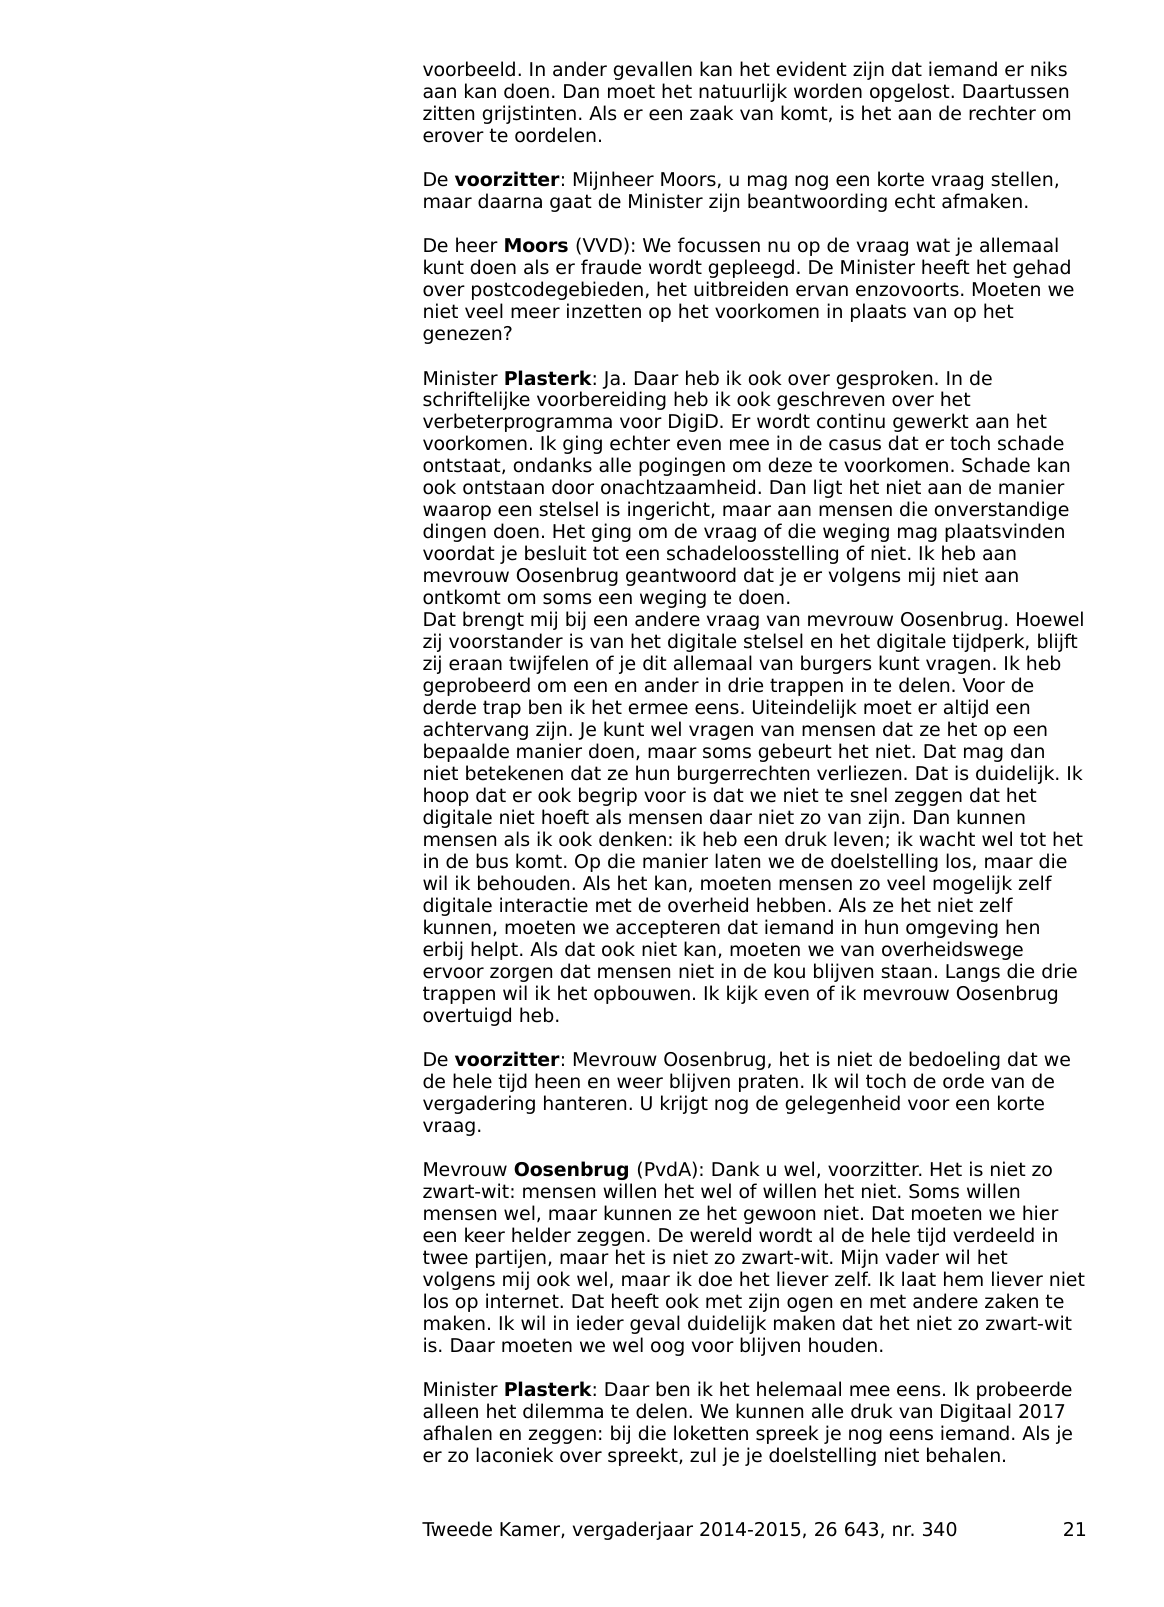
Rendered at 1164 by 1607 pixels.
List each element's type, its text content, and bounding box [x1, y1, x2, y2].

text De voorzitter: Mevrouw Oosenbrug, het is niet de bedoeling dat we de hele tijd heen en weer blijven praten. Ik wil toch de orde van de vergadering hanteren. U krijgt nog de gelegenheid voor een korte vraag. [422, 1049, 1087, 1137]
text De heer Moors (VVD): We focussen nu op de vraag wat je allemaal kunt doen als er fraude wordt gepleegd. De Minister heeft het gehad over postcodegebieden, het uitbreiden ervan enzovoorts. Moeten we niet veel meer inzetten op het voorkomen in plaats van op het genezen? [422, 235, 1087, 345]
text voorbeeld. In ander gevallen kan het evident zijn dat iemand er niks aan kan doen. Dan moet het natuurlijk worden opgelost. Daartussen zitten grijstinten. Als er een zaak van komt, is het aan de rechter om erover te oordelen. [422, 59, 1087, 147]
text Minister Plasterk: Daar ben ik het helemaal mee eens. Ik probeerde alleen het dilemma te delen. We kunnen alle druk van Digitaal 2017 afhalen en zeggen: bij die loketten spreek je nog eens iemand. Als je er zo laconiek over spreekt, zul je je doelstelling niet behalen. [422, 1379, 1087, 1467]
text Dat brengt mij bij een andere vraag van mevrouw Oosenbrug. Hoewel zij voorstander is van het digitale stelsel en het digitale tijdperk, blijft zij eraan twijfelen of je dit allemaal van burgers kunt vragen. Ik heb geprobeerd om een en ander in drie trappen in te delen. Voor de derde trap ben ik het ermee eens. Uiteindelijk moet er altijd een achtervang zijn. Je kunt wel vragen van mensen dat ze het op een bepaalde manier doen, maar soms gebeurt het niet. Dat mag dan niet betekenen dat ze hun burgerrechten verliezen. Dat is duidelijk. Ik hoop dat er ook begrip voor is dat we niet te snel zeggen dat het digitale niet hoeft als mensen daar niet zo van zijn. Dan kunnen mensen als ik ook denken: ik heb een druk leven; ik wacht wel tot het in de bus komt. Op die manier laten we de doelstelling los, maar die wil ik behouden. Als het kan, moeten mensen zo veel mogelijk zelf digitale interactie met de overheid hebben. Als ze het niet zelf kunnen, moeten we accepteren dat iemand in hun omgeving hen erbij helpt. Als dat ook niet kan, moeten we van overheidswege ervoor zorgen dat mensen niet in de kou blijven staan. Langs die drie trappen wil ik het opbouwen. Ik kijk even of ik mevrouw Oosenbrug overtuigd heb. [422, 609, 1087, 1027]
text Minister Plasterk: Ja. Daar heb ik ook over gesproken. In de schriftelijke voorbereiding heb ik ook geschreven over het verbeterprogramma voor DigiD. Er wordt continu gewerkt aan het voorkomen. Ik ging echter even mee in de casus dat er toch schade ontstaat, ondanks alle pogingen om deze te voorkomen. Schade kan ook ontstaan door onachtzaamheid. Dan ligt het niet aan de manier waarop een stelsel is ingericht, maar aan mensen die onverstandige dingen doen. Het ging om de vraag of die weging mag plaatsvinden voordat je besluit tot een schadeloosstelling of niet. Ik heb aan mevrouw Oosenbrug geantwoord dat je er volgens mij niet aan ontkomt om soms een weging te doen. [422, 367, 1087, 609]
text Mevrouw Oosenbrug (PvdA): Dank u wel, voorzitter. Het is niet zo zwart-wit: mensen willen het wel of willen het niet. Soms willen mensen wel, maar kunnen ze het gewoon niet. Dat moeten we hier een keer helder zeggen. De wereld wordt al de hele tijd verdeeld in twee partijen, maar het is niet zo zwart-wit. Mijn vader wil het volgens mij ook wel, maar ik doe het liever zelf. Ik laat hem liever niet los op internet. Dat heeft ook met zijn ogen en met andere zaken te maken. Ik wil in ieder geval duidelijk maken dat het niet zo zwart-wit is. Daar moeten we wel oog voor blijven houden. [422, 1159, 1087, 1357]
text De voorzitter: Mijnheer Moors, u mag nog een korte vraag stellen, maar daarna gaat de Minister zijn beantwoording echt afmaken. [422, 169, 1087, 213]
